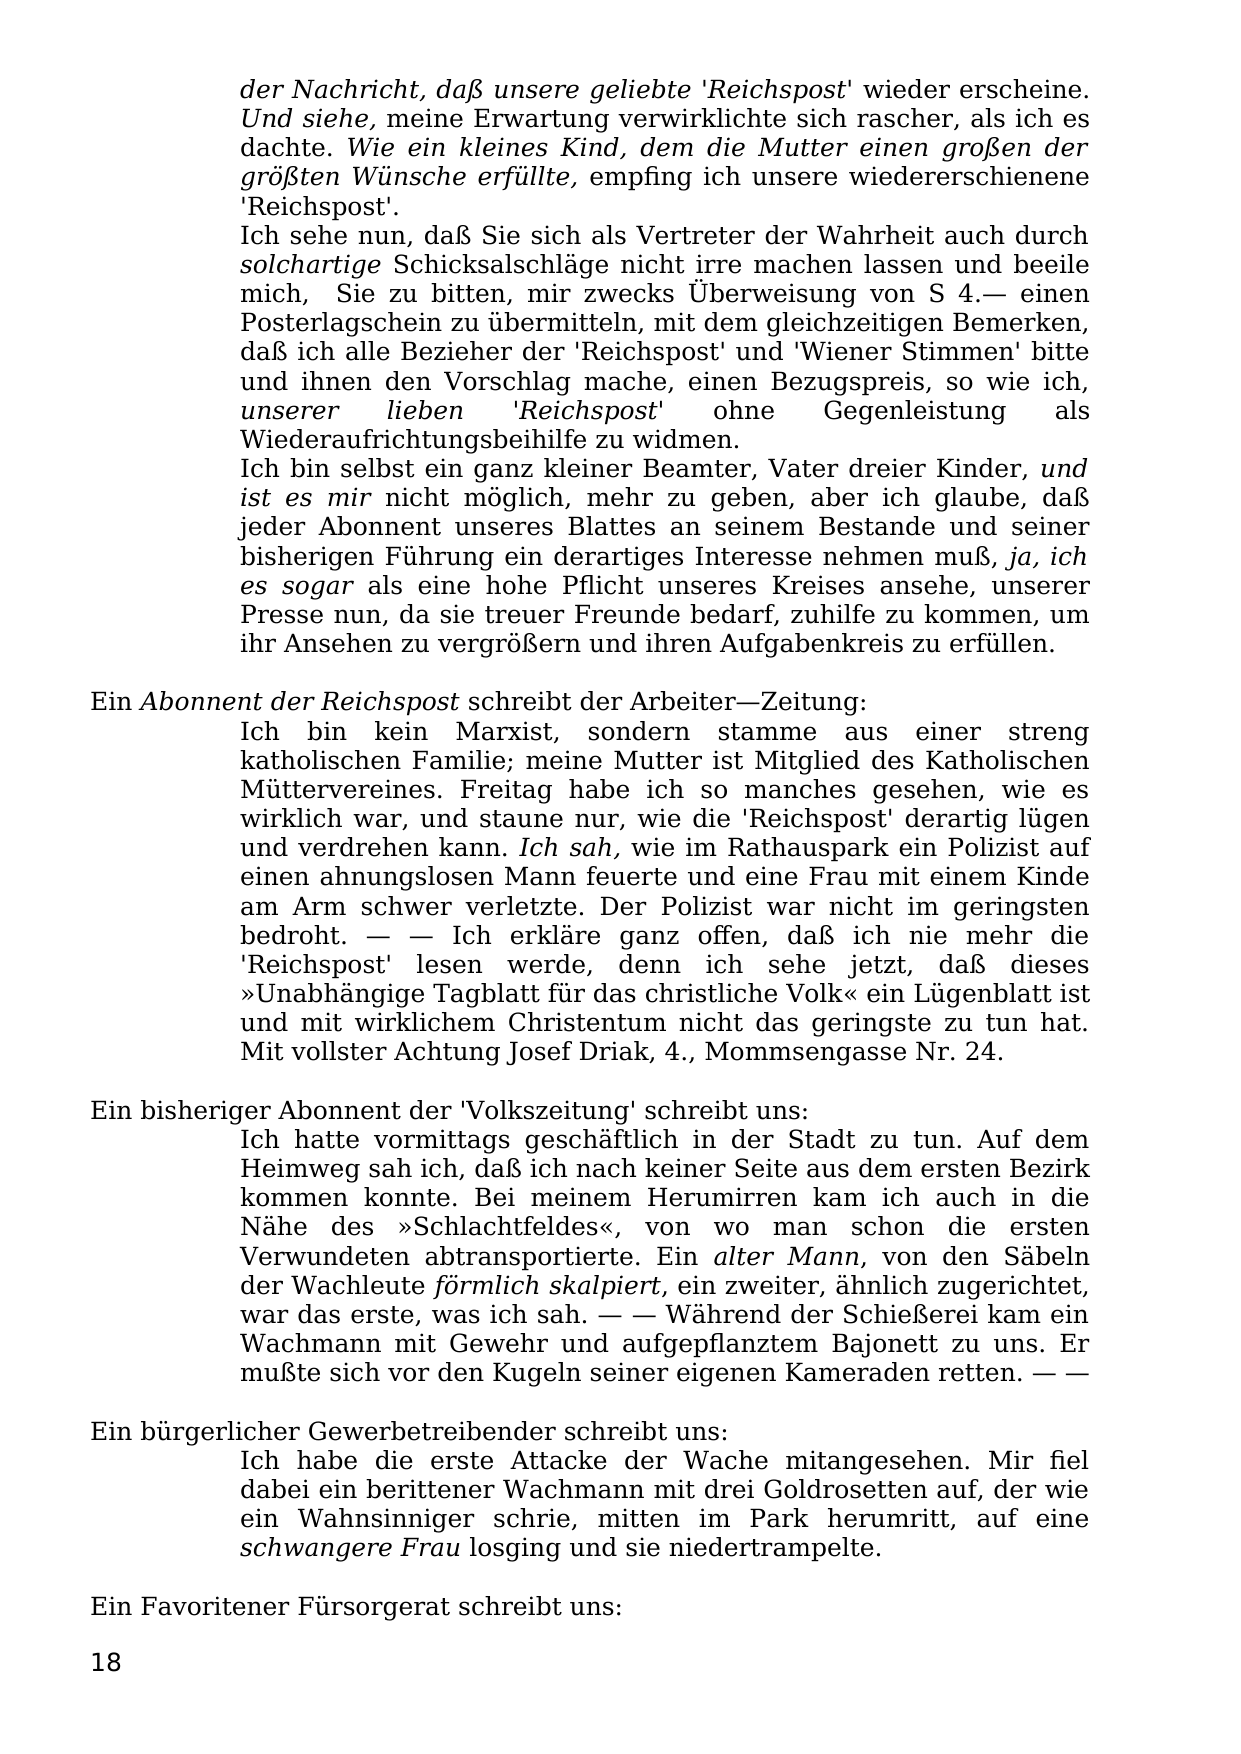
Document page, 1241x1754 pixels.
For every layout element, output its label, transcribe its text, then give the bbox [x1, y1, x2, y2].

text der Nachricht, daß unsere geliebte 'Reichspost' wieder erscheine. Und siehe, meine Erwartung verwirklichte sich rascher, als ich es dachte. Wie ein kleines Kind, dem die Mutter einen großen der größten Wünsche erfüllte, empfing ich unsere wiedererschienene 'Reichspost'. [240, 75, 1091, 221]
text Ich bin selbst ein ganz kleiner Beamter, Vater dreier Kinder, und ist es mir nicht möglich, mehr zu geben, aber ich glaube, daß jeder Abonnent unseres Blattes an seinem Bestande und seiner bisherigen Führung ein derartiges Interesse nehmen muß, ja, ich es sogar als eine hohe Pflicht unseres Kreises ansehe, unserer Presse nun, da sie treuer Freunde bedarf, zuhilfe zu kommen, um ihr Ansehen zu vergrößern und ihren Aufgabenkreis zu erfüllen. [240, 454, 1091, 658]
text Ich habe die erste Attacke der Wache mitangesehen. Mir fiel dabei ein berittener Wachmann mit drei Goldrosetten auf, der wie ein Wahnsinniger schrie, mitten im Park herumritt, auf eine schwangere Frau losging und sie niedertrampelte. [240, 1446, 1091, 1562]
text Ich bin kein Marxist, sondern stamme aus einer streng katholischen Familie; meine Mutter ist Mitglied des Katholischen Müttervereines. Freitag habe ich so manches gesehen, wie es wirklich war, und staune nur, wie die 'Reichspost' derartig lügen und verdrehen kann. Ich sah, wie im Rathauspark ein Polizist auf einen ahnungslosen Mann feuerte und eine Frau mit einem Kinde am Arm schwer verletzte. Der Polizist war nicht im geringsten bedroht. — — Ich erkläre ganz offen, daß ich nie mehr die 'Reichspost' lesen werde, denn ich sehe jetzt, daß dieses »Unabhängige Tagblatt für das christliche Volk« ein Lügenblatt ist und mit wirklichem Christentum nicht das geringste zu tun hat. Mit vollster Achtung Josef Driak, 4., Mommsengasse Nr. 24. [240, 717, 1091, 1067]
text Ein Favoritener Fürsorgerat schreibt uns: [90, 1592, 1091, 1621]
text Ich sehe nun, daß Sie sich als Vertreter der Wahrheit auch durch solchartige Schicksalschläge nicht irre machen lassen und beeile mich, Sie zu bitten, mir zwecks Überweisung von S 4.— einen Post­erlagschein zu übermitteln, mit dem gleichzeitigen Bemerken, daß ich alle Bezieher der 'Reichspost' und 'Wiener Stimmen' bitte und ihnen den Vorschlag mache, einen Bezugspreis, so wie ich, unserer lieben 'Reichspost' ohne Gegenleistung als Wiederaufrichtungsbeihilfe zu widmen. [240, 221, 1091, 454]
text Ein bisheriger Abonnent der 'Volkszeitung' schreibt uns: [90, 1096, 1091, 1125]
text Ein Abonnent der Reichspost schreibt der Arbeiter—Zeitung: [90, 687, 1091, 717]
text Ich hatte vormittags geschäftlich in der Stadt zu tun. Auf dem Heimweg sah ich, daß ich nach keiner Seite aus dem ersten Bezirk kommen konnte. Bei meinem Herumirren kam ich auch in die Nähe des »Schlachtfeldes«, von wo man schon die ersten Verwundeten abtransportierte. Ein alter Mann, von den Säbeln der Wachleute förmlich skalpiert, ein zweiter, ähnlich zugerichtet, war das erste, was ich sah. — — Während der Schießerei kam ein Wachmann mit Gewehr und aufgepflanztem Bajonett zu uns. Er mußte sich vor den Kugeln seiner eigenen Kameraden retten. — — [240, 1125, 1091, 1387]
text Ein bürgerlicher Gewerbetreibender schreibt uns: [90, 1417, 1091, 1446]
